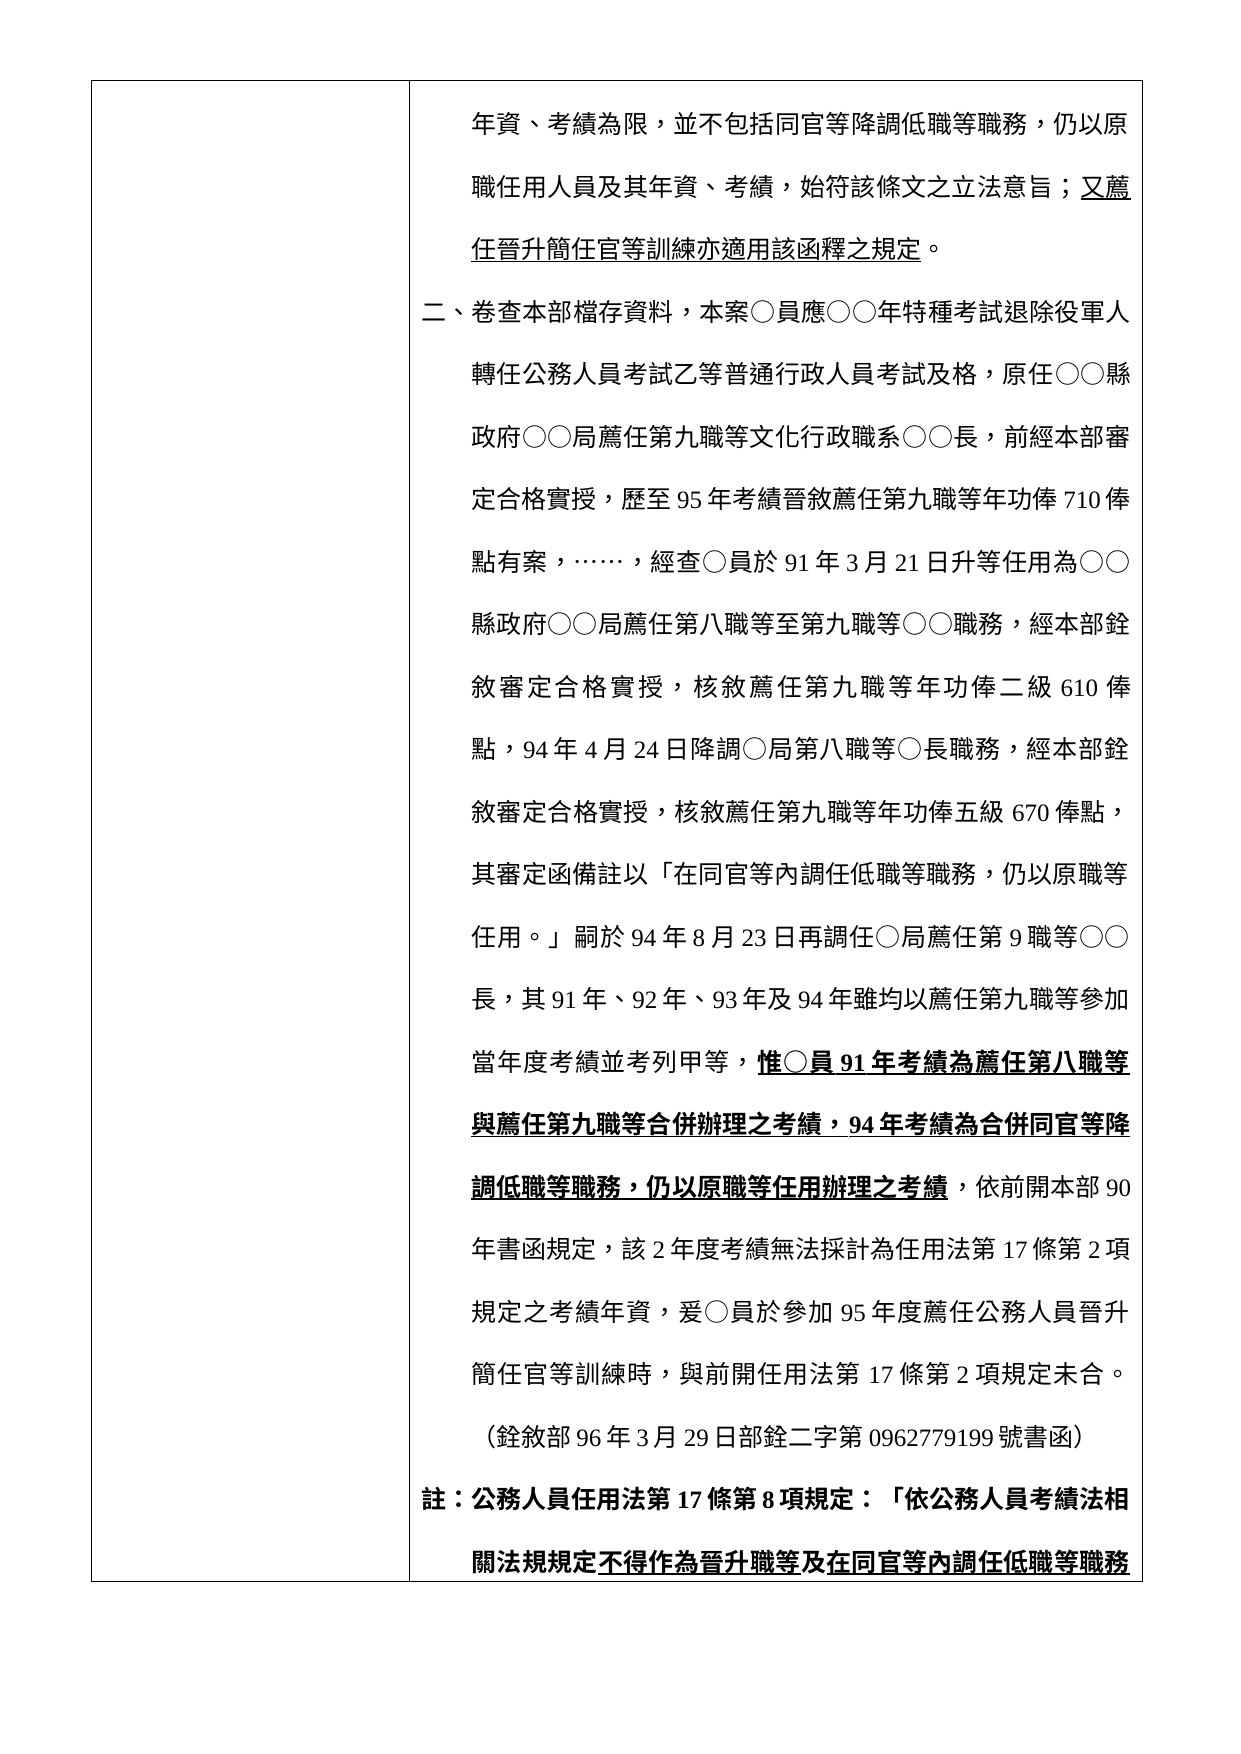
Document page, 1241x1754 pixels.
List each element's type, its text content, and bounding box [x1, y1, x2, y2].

table_cell [92, 81, 409, 1581]
table_cell 年資、考績為限，並不包括同官等降調低職等職務，仍以原職任用人員及其年資、考績，始符該條文之立法意旨；又薦任晉升簡任官等訓練亦適用該函釋之規定。 二、卷查本部檔存資料，本案○員應○○年特種考試退除役軍人轉任公務人員考試乙等普通行政人員考試及格，原任○○縣政府○○局薦任第九職等文化行政職系○○長，前經本部審定合格實授，歷至95年考績晉敘薦任第九職等年功俸710俸點有案，……，經查○員於91年3月21日升等任用為○○縣政府○○局薦任第八職等至第九職等○○職務，經本部銓敘審定合格實授，核敘薦任第九職等年功俸二級610俸點，94年4月24日降調○局第八職等○長職務，經本部銓敘審定合格實授，核敘薦任第九職等年功俸五級670俸點，其審定函備註以「在同官等內調任低職等職務，仍以原職等任用。」嗣於94年8月23日再調任○局薦任第9職等○○長，其91年、92年、93年及94年雖均以薦任第九職等參加當年度考績並考列甲等，惟○員91年考績為薦任第八職等與薦任第九職等合併辦理之考績，94年考績為合併同官等降調低職等職務，仍以原職等任用辦理之考績，依前開本部90年書函規定，該2年度考績無法採計為任用法第17條第2項規定之考績年資，爰○員於參加95年度薦任公務人員晉升簡任官等訓練時，與前開任用法第17條第2項規定未合。（銓敘部96年3月29日部銓二字第0962779199號書函） 註：公務人員任用法第17條第8項規定：「依公務人員考績法相關法規規定不得作為晉升職等及在同官等內調任低職等職務 [410, 81, 1142, 1581]
